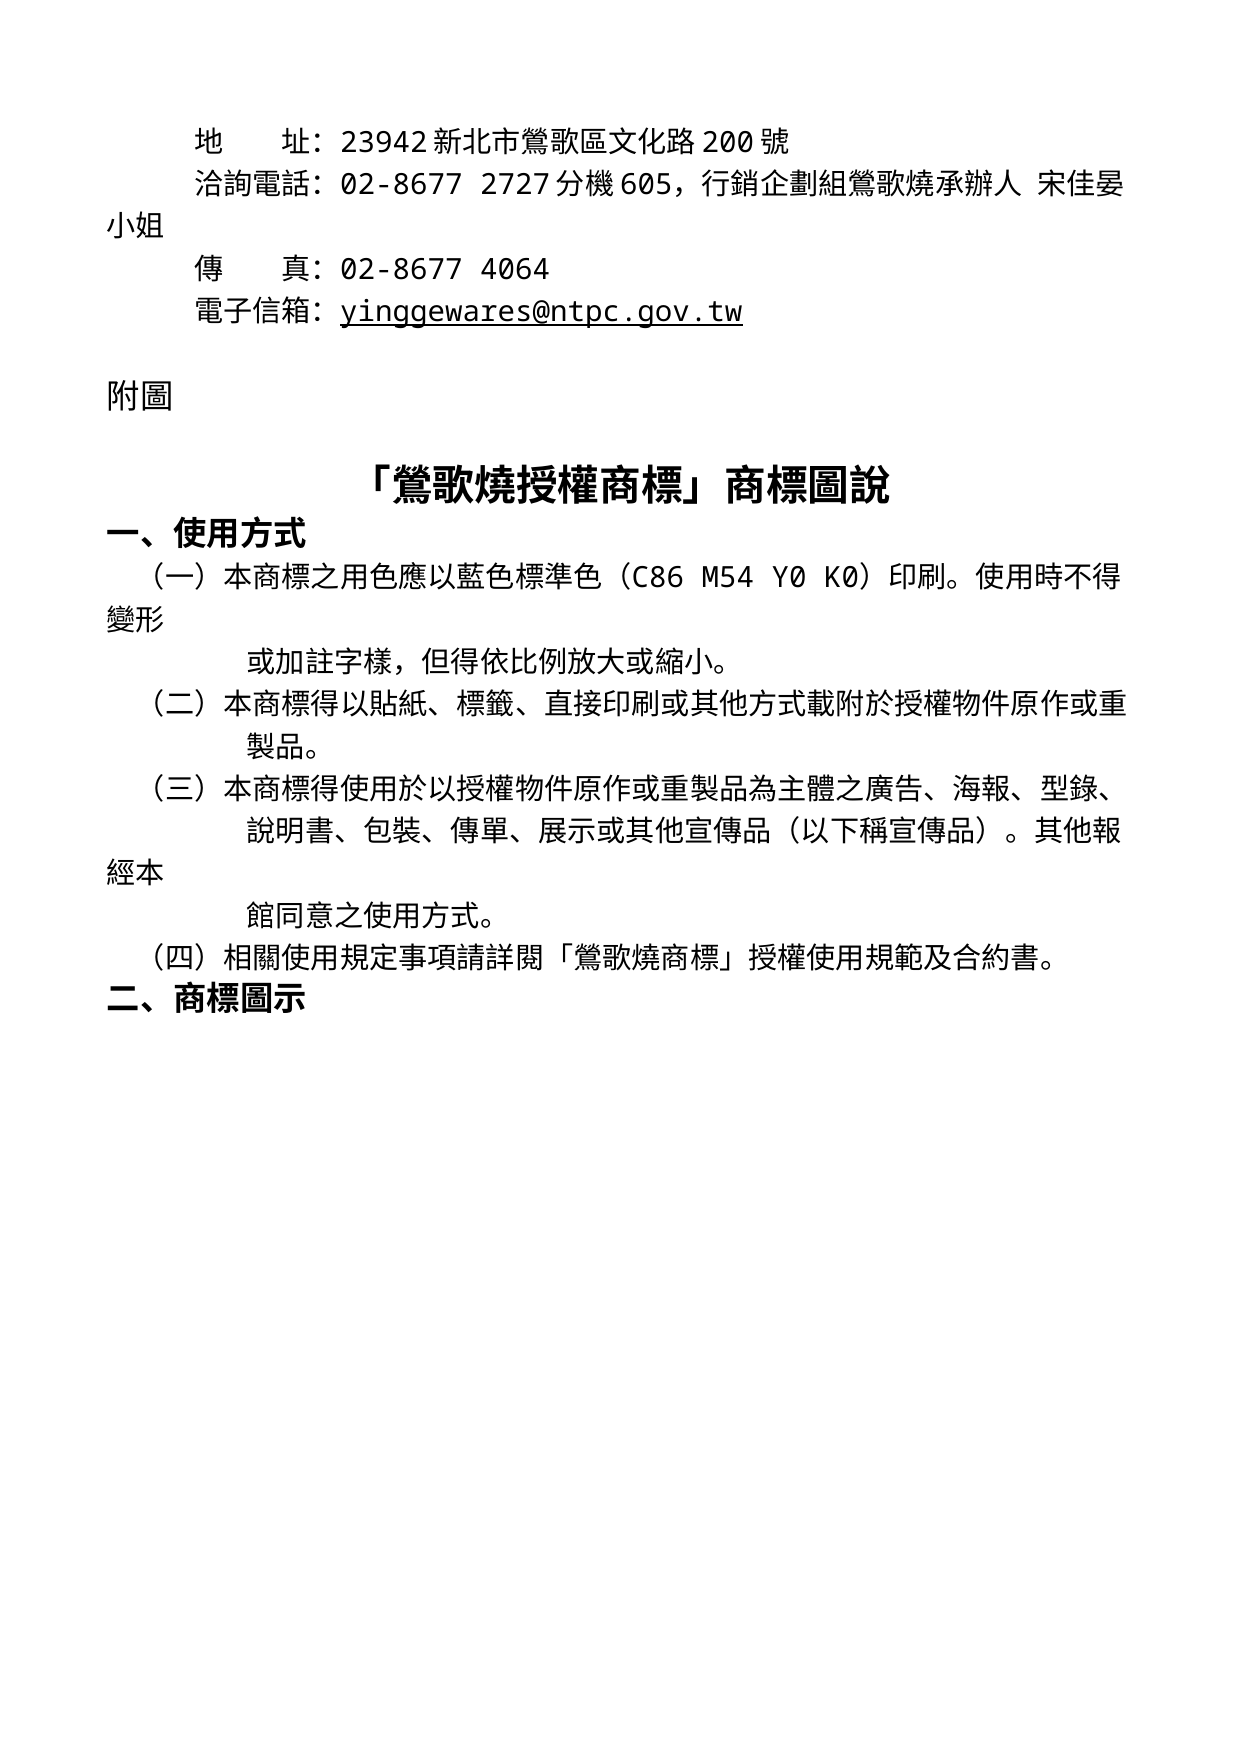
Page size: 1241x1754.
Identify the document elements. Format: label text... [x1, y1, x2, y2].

text 「鶯歌燒授權商標」商標圖說 [106, 452, 1134, 512]
text （一）本商標之用色應以藍色標準色（C86 M54 Y0 K0）印刷。使用時不得變形 [106, 554, 1134, 639]
text 二、商標圖示 [106, 977, 1134, 1019]
text 電子信箱：yinggewares@ntpc.gov.tw [106, 288, 1134, 330]
text （三）本商標得使用於以授權物件原作或重製品為主體之廣告、海報、型錄、 [106, 766, 1134, 808]
text 傳 真：02-8677 4064 [106, 245, 1134, 288]
text 洽詢電話：02-8677 2727分機605，行銷企劃組鶯歌燒承辦人 宋佳晏小姐 [106, 161, 1134, 245]
text （四）相關使用規定事項請詳閱「鶯歌燒商標」授權使用規範及合約書。 [106, 935, 1134, 977]
text 館同意之使用方式。 [106, 892, 1134, 935]
text 或加註字樣，但得依比例放大或縮小。 [106, 639, 1134, 681]
text （二）本商標得以貼紙、標籤、直接印刷或其他方式載附於授權物件原作或重 [106, 681, 1134, 723]
text 製品。 [106, 723, 1134, 766]
text 一、使用方式 [106, 512, 1134, 554]
text 說明書、包裝、傳單、展示或其他宣傳品（以下稱宣傳品）。其他報經本 [106, 808, 1134, 892]
text 地 址：23942新北市鶯歌區文化路200號 [106, 118, 1134, 161]
text 附圖 [106, 370, 1134, 418]
